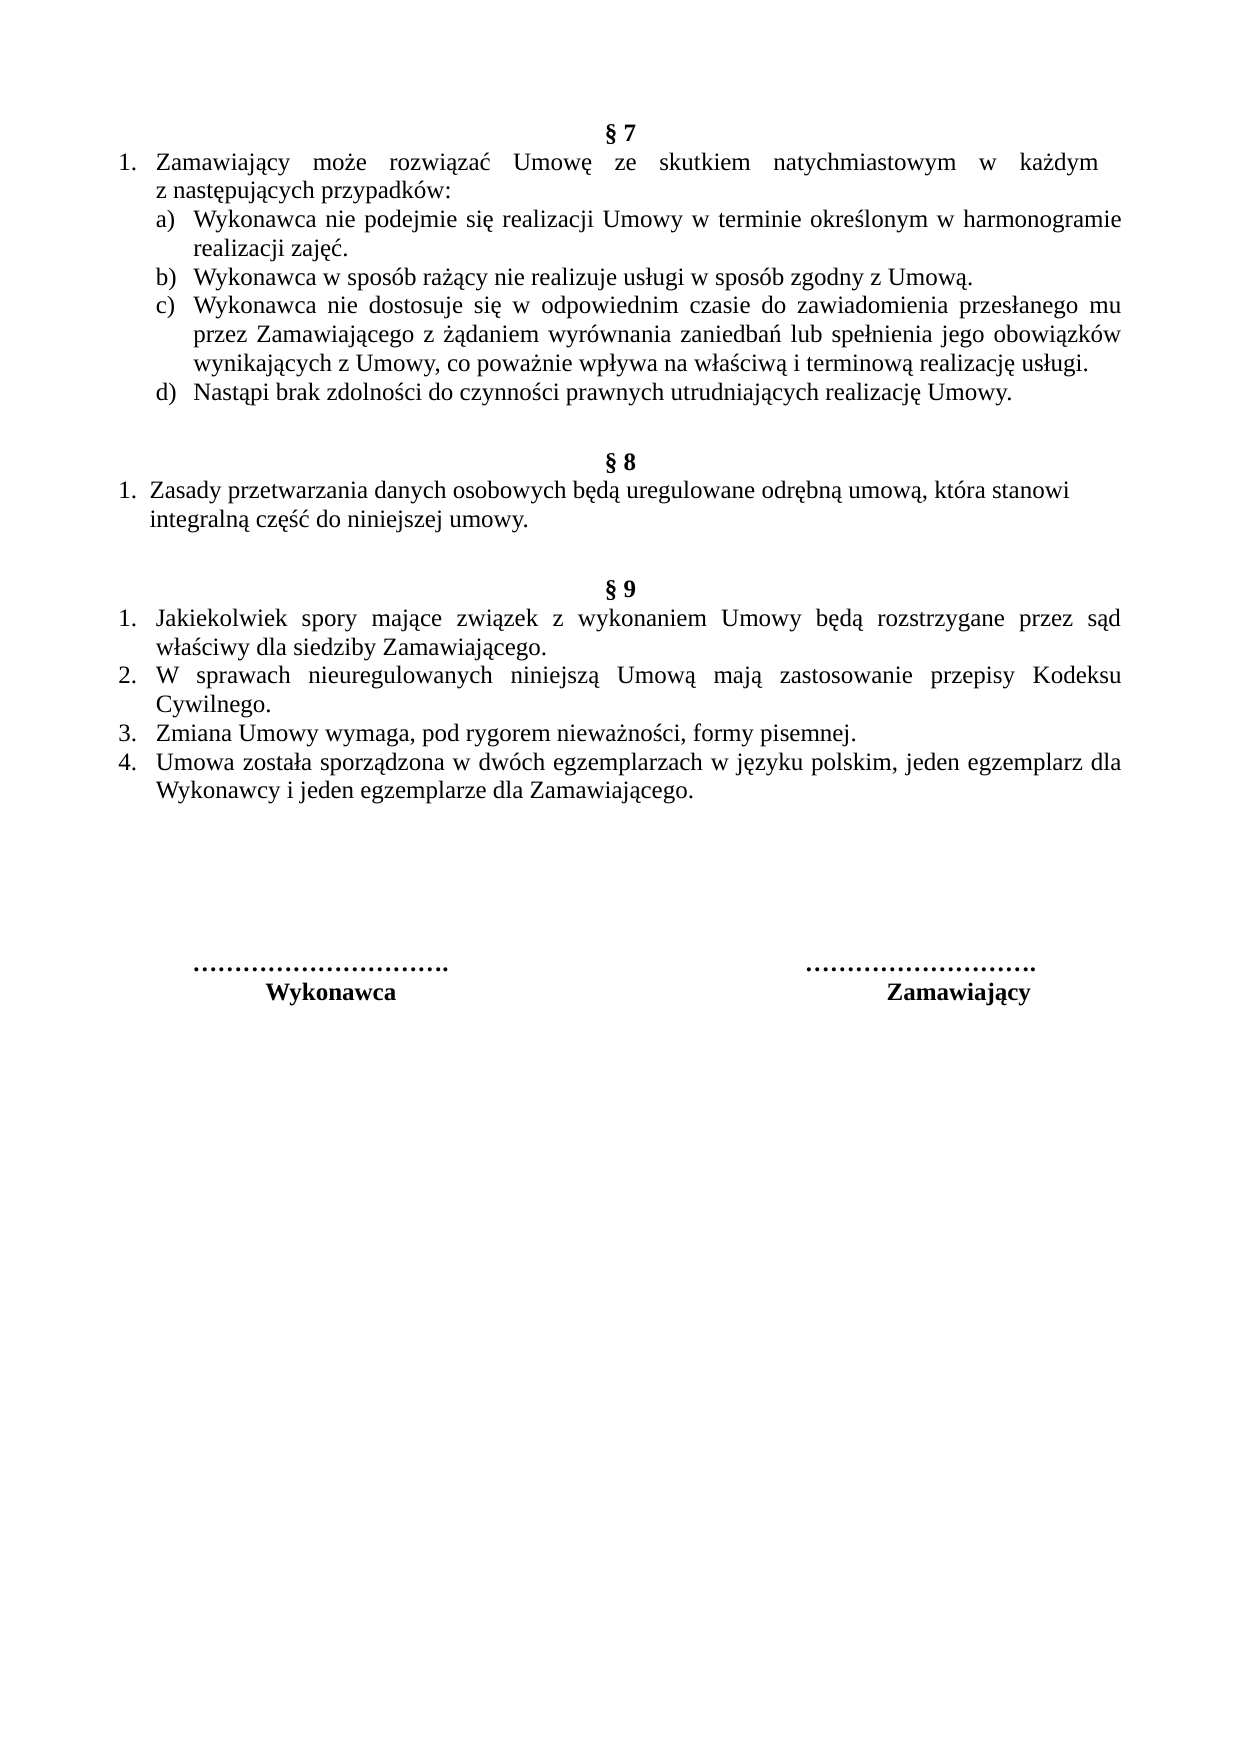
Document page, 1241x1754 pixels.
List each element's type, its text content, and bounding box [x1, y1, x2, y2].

list Zamawiający może rozwiązać Umowę ze skutkiem natychmiastowym w każdym z następujących przypadków: [118, 147, 1122, 204]
list Wykonawca nie dostosuje się w odpowiednim czasie do zawiadomienia przesłanego mu przez Zamawiającego z żądaniem wyrównania zaniedbań lub spełnienia jego obowiązków wynikających z Umowy, co poważnie wpływa na właściwą i terminową realizację usługi. [156, 291, 1122, 377]
text Wykonawca Zamawiający [118, 977, 1122, 1006]
list Nastąpi brak zdolności do czynności prawnych utrudniających realizację Umowy. [156, 377, 1122, 406]
list W sprawach nieuregulowanych niniejszą Umową mają zastosowanie przepisy Kodeksu Cywilnego. [118, 661, 1122, 718]
list Wykonawca w sposób rażący nie realizuje usługi w sposób zgodny z Umową. [156, 262, 1122, 291]
text 1. Zasady przetwarzania danych osobowych będą uregulowane odrębną umową, która stanowi [118, 476, 1122, 504]
list Umowa została sporządzona w dwóch egzemplarzach w języku polskim, jeden egzemplarz dla Wykonawcy i jeden egzemplarze dla Zamawiającego. [118, 747, 1122, 804]
text § 8 [118, 447, 1122, 476]
list Wykonawca nie podejmie się realizacji Umowy w terminie określonym w harmonogramie realizacji zajęć. [156, 204, 1122, 262]
list Jakiekolwiek spory mające związek z wykonaniem Umowy będą rozstrzygane przez sąd właściwy dla siedziby Zamawiającego. [118, 603, 1122, 661]
text integralną część do niniejszej umowy. [118, 504, 1122, 533]
text …………………………. ………………………. [118, 948, 1122, 977]
text § 9 [118, 574, 1122, 603]
text § 7 [118, 118, 1122, 147]
list Zmiana Umowy wymaga, pod rygorem nieważności, formy pisemnej. [118, 718, 1122, 747]
